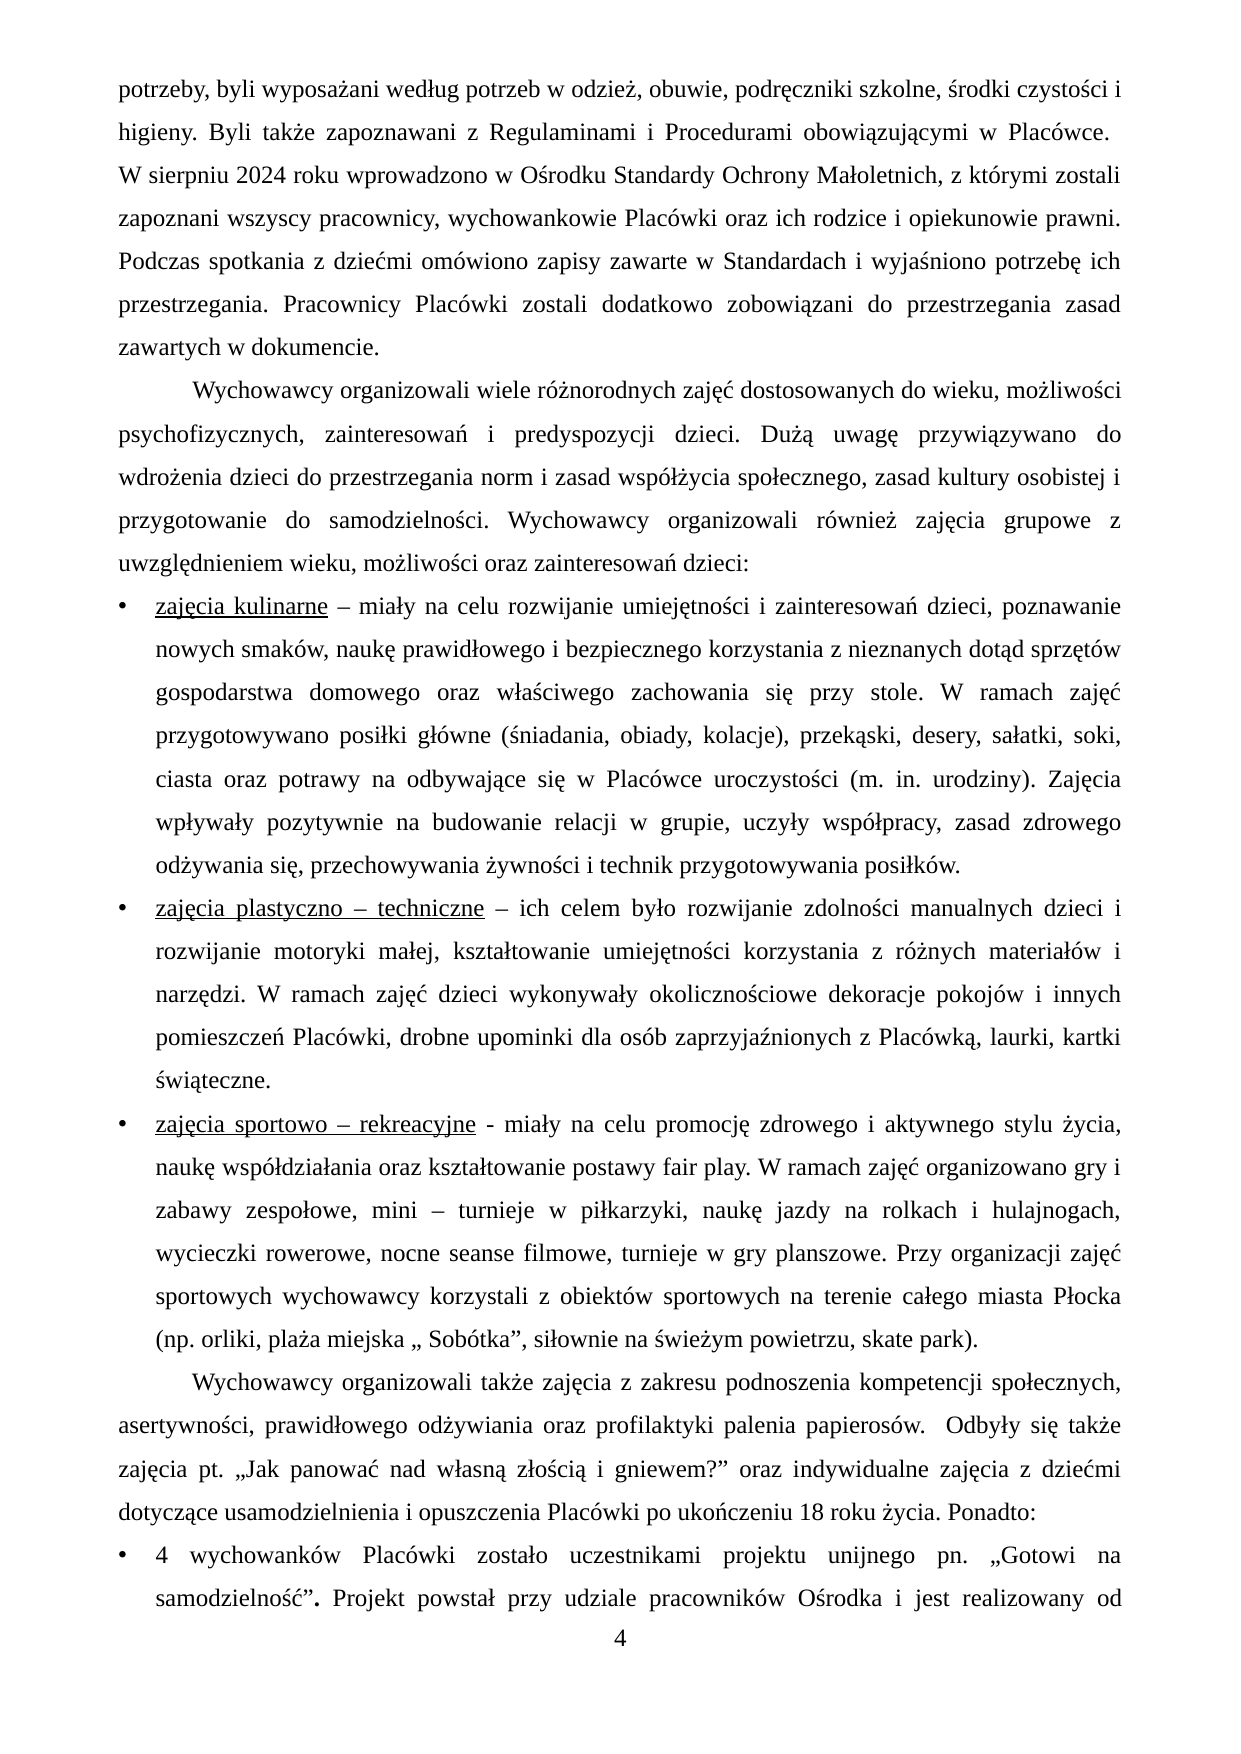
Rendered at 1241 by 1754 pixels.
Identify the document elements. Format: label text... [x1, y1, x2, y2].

list zajęcia sportowo – rekreacyjne - miały na celu promocję zdrowego i aktywnego stylu życia, naukę współdziałania oraz kształtowanie postawy fair play. W ramach zajęć organizowano gry i zabawy zespołowe, mini – turnieje w piłkarzyki, naukę jazdy na rolkach i hulajnogach, wycieczki rowerowe, nocne seanse filmowe, turnieje w gry planszowe. Przy organizacji zajęć sportowych wychowawcy korzystali z obiektów sportowych na terenie całego miasta Płocka (np. orliki, plaża miejska „ Sobótka”, siłownie na świeżym powietrzu, skate park). [118, 1109, 1122, 1353]
list 4 wychowanków Placówki zostało uczestnikami projektu unijnego pn. „Gotowi na samodzielność”. Projekt powstał przy udziale pracowników Ośrodka i jest realizowany od [118, 1540, 1122, 1612]
list zajęcia plastyczno – techniczne – ich celem było rozwijanie zdolności manualnych dzieci i rozwijanie motoryki małej, kształtowanie umiejętności korzystania z różnych materiałów i narzędzi. W ramach zajęć dzieci wykonywały okolicznościowe dekoracje pokojów i innych pomieszczeń Placówki, drobne upominki dla osób zaprzyjaźnionych z Placówką, laurki, kartki świąteczne. [118, 893, 1122, 1094]
text Wychowawcy organizowali także zajęcia z zakresu podnoszenia kompetencji społecznych, asertywności, prawidłowego odżywiania oraz profilaktyki palenia papierosów. Odbyły się także zajęcia pt. „Jak panować nad własną złością i gniewem?” oraz indywidualne zajęcia z dziećmi dotyczące usamodzielnienia i opuszczenia Placówki po ukończeniu 18 roku życia. Ponadto: [118, 1367, 1122, 1526]
text Wychowawcy organizowali wiele różnorodnych zajęć dostosowanych do wieku, możliwości psychofizycznych, zainteresowań i predyspozycji dzieci. Dużą uwagę przywiązywano do wdrożenia dzieci do przestrzegania norm i zasad współżycia społecznego, zasad kultury osobistej i przygotowanie do samodzielności. Wychowawcy organizowali również zajęcia grupowe z uwzględnieniem wieku, możliwości oraz zainteresowań dzieci: [118, 376, 1122, 577]
text potrzeby, byli wyposażani według potrzeb w odzież, obuwie, podręczniki szkolne, środki czystości i higieny. Byli także zapoznawani z Regulaminami i Procedurami obowiązującymi w Placówce. W sierpniu 2024 roku wprowadzono w Ośrodku Standardy Ochrony Małoletnich, z którymi zostali zapoznani wszyscy pracownicy, wychowankowie Placówki oraz ich rodzice i opiekunowie prawni. Podczas spotkania z dziećmi omówiono zapisy zawarte w Standardach i wyjaśniono potrzebę ich przestrzegania. Pracownicy Placówki zostali dodatkowo zobowiązani do przestrzegania zasad zawartych w dokumencie. [118, 74, 1122, 361]
list zajęcia kulinarne – miały na celu rozwijanie umiejętności i zainteresowań dzieci, poznawanie nowych smaków, naukę prawidłowego i bezpiecznego korzystania z nieznanych dotąd sprzętów gospodarstwa domowego oraz właściwego zachowania się przy stole. W ramach zajęć przygotowywano posiłki główne (śniadania, obiady, kolacje), przekąski, desery, sałatki, soki, ciasta oraz potrawy na odbywające się w Placówce uroczystości (m. in. urodziny). Zajęcia wpływały pozytywnie na budowanie relacji w grupie, uczyły współpracy, zasad zdrowego odżywania się, przechowywania żywności i technik przygotowywania posiłków. [118, 591, 1122, 879]
